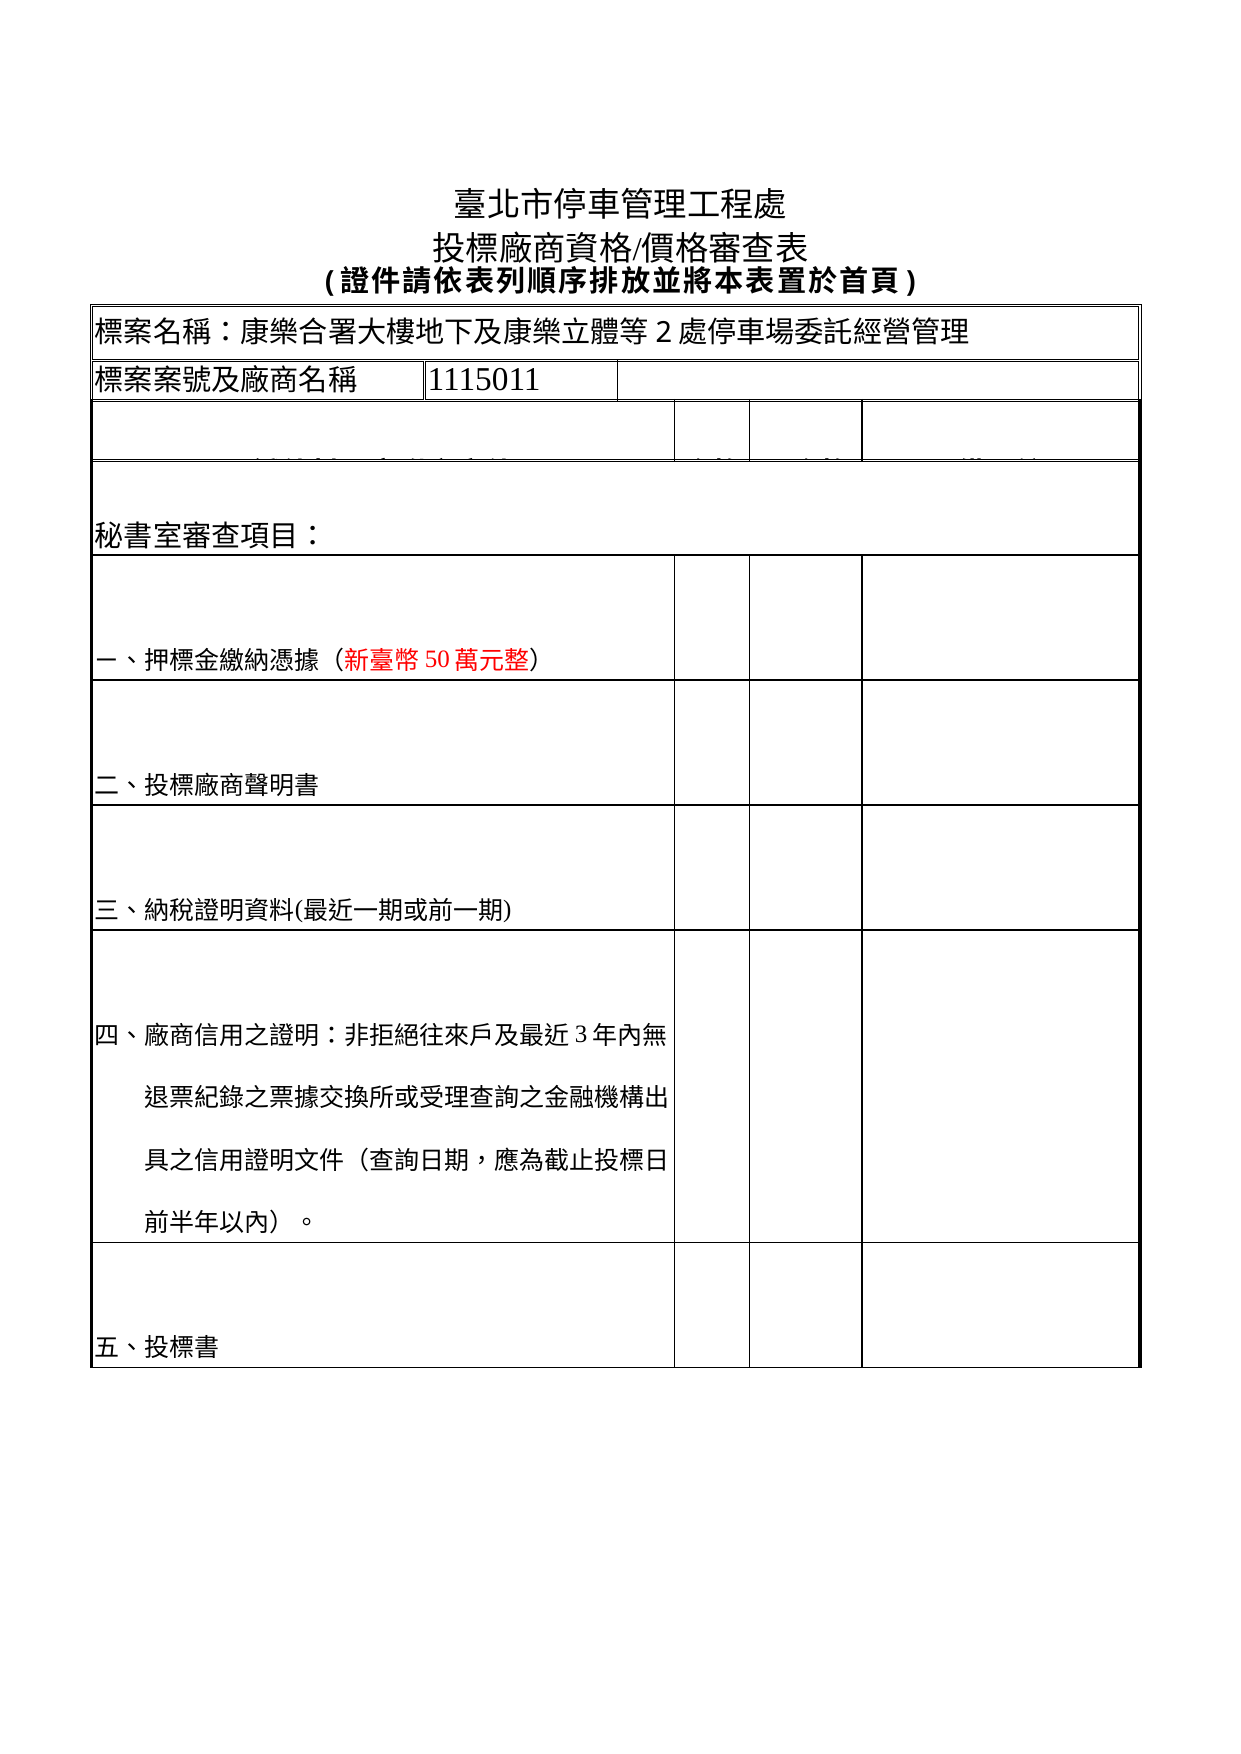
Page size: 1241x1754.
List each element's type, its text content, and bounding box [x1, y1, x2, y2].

text (證件請依表列順序排放並將本表置於首頁) [59, 267, 1181, 298]
table_cell 證件封內應附之文件 [93, 402, 674, 459]
table_cell [675, 681, 749, 804]
table_cell 合格 [675, 402, 749, 459]
table_cell [863, 1243, 1138, 1367]
text 臺北市停車管理工程處 [59, 192, 1181, 223]
table_cell [675, 1243, 749, 1367]
table_cell ㄧ、押標金繳納憑據（新臺幣50萬元整） [93, 556, 674, 679]
table_cell [750, 806, 861, 929]
table_header 標案名稱：康樂合署大樓地下及康樂立體等2處停車場委託經營管理 [93, 307, 1138, 359]
table_cell 秘書室審查項目： [93, 462, 1138, 554]
table_cell [863, 681, 1138, 804]
table_cell 四、廠商信用之證明：非拒絕往來戶及最近3年內無退票紀錄之票據交換所或受理查詢之金融機構出具之信用證明文件（查詢日期，應為截止投標日前半年以內）。 [93, 931, 674, 1242]
table_cell [750, 681, 861, 804]
table_cell [618, 362, 1138, 399]
table_cell 1115011 [426, 362, 617, 399]
table_cell 標案案號及廠商名稱 [93, 362, 423, 399]
table_cell [750, 556, 861, 679]
table_cell 二、投標廠商聲明書 [93, 681, 674, 804]
table_cell [675, 806, 749, 929]
table_cell 備 註 [863, 402, 1138, 459]
table_cell [863, 806, 1138, 929]
table_cell [675, 556, 749, 679]
table_cell [675, 931, 749, 1242]
table_cell 不合格 [750, 402, 861, 459]
table_cell 五、投標書 [93, 1243, 674, 1367]
table_cell [863, 556, 1138, 679]
text 投標廠商資格/價格審查表 [59, 235, 1181, 267]
table_cell [863, 931, 1138, 1242]
table_cell [750, 1243, 861, 1367]
table_cell 三、納稅證明資料(最近一期或前一期) [93, 806, 674, 929]
table_cell [750, 931, 861, 1242]
